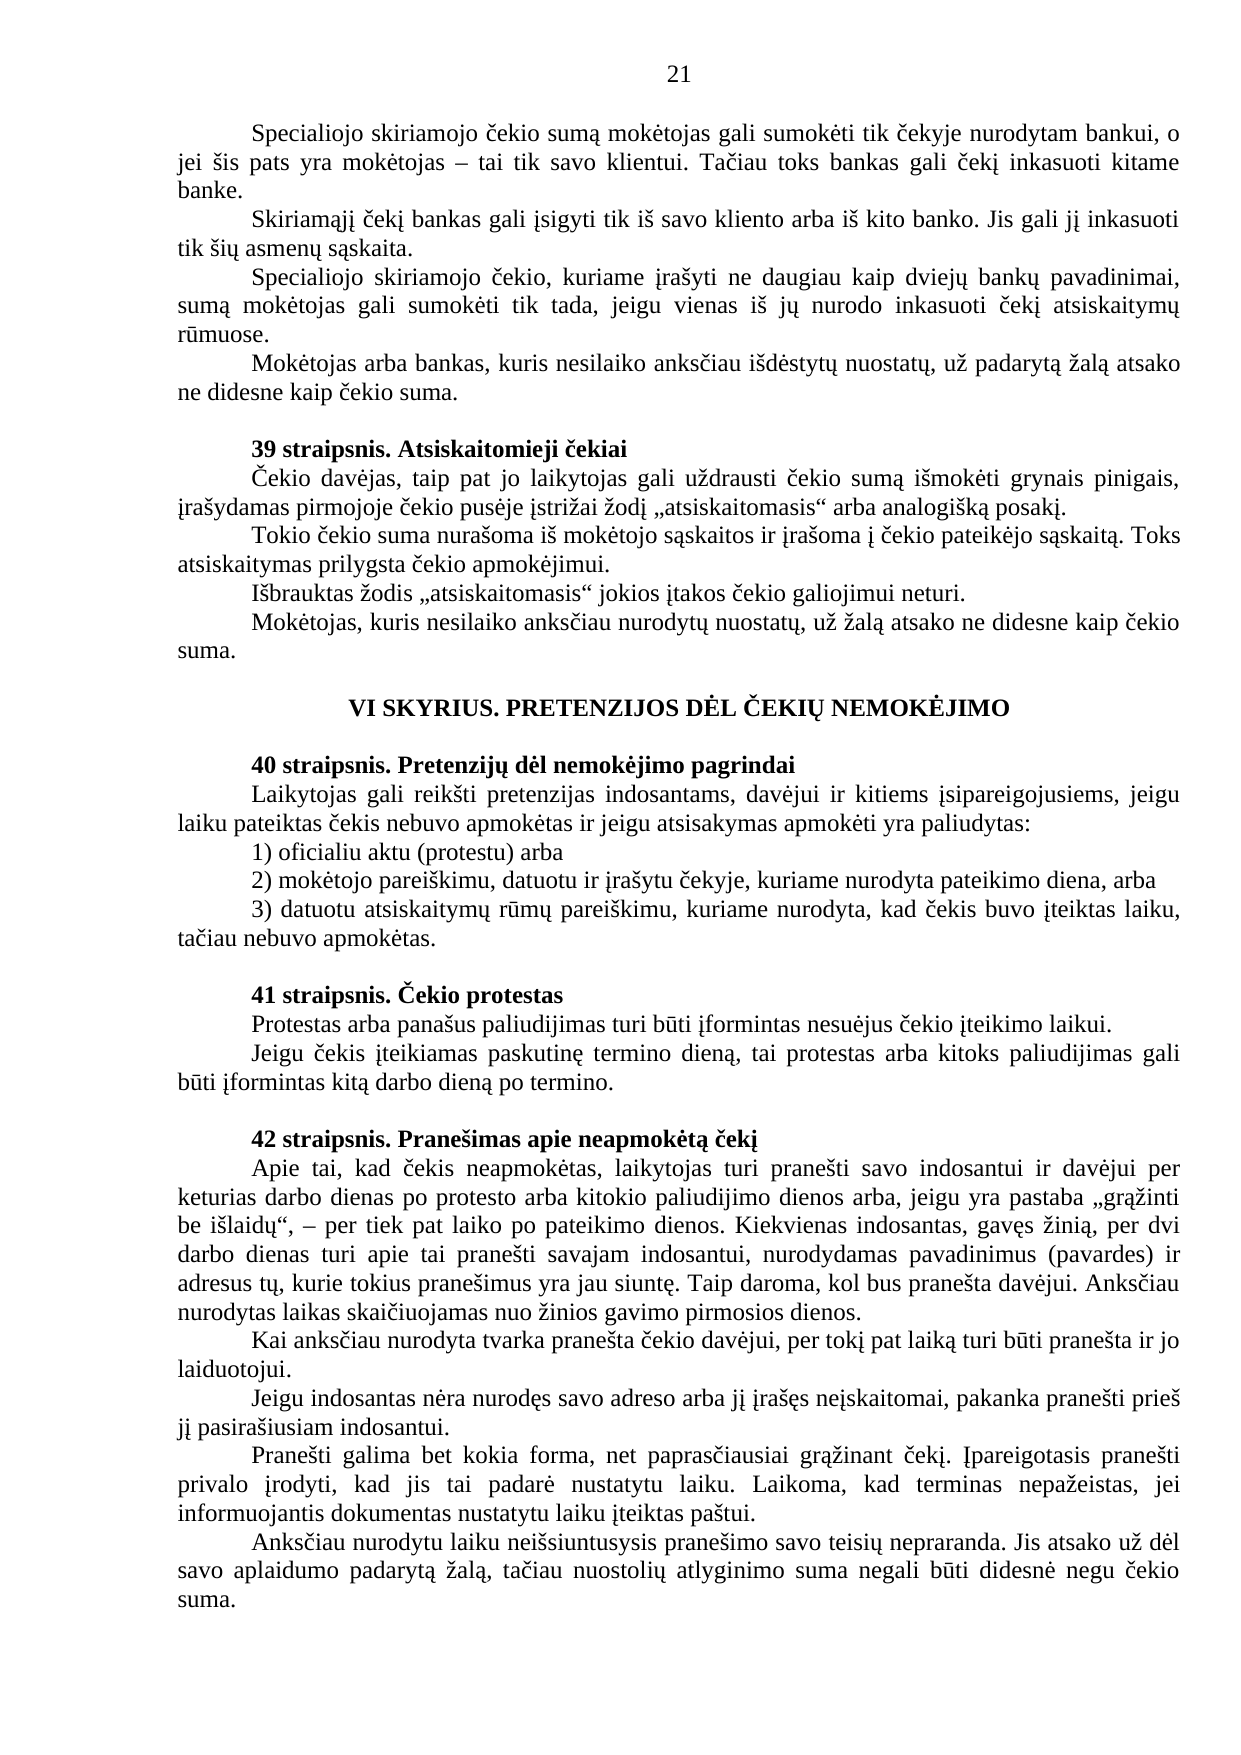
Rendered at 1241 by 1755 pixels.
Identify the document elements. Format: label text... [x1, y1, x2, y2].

text Mokėtojas, kuris nesilaiko anksčiau nurodytų nuostatų, už žalą atsako ne didesne kaip čekio suma. [177, 607, 1181, 664]
text Tokio čekio suma nurašoma iš mokėtojo sąskaitos ir įrašoma į čekio pateikėjo sąskaitą. Toks atsiskaitymas prilygsta čekio apmokėjimui. [177, 521, 1181, 578]
text Protestas arba panašus paliudijimas turi būti įformintas nesuėjus čekio įteikimo laikui. [177, 1009, 1181, 1038]
text 3) datuotu atsiskaitymų rūmų pareiškimu, kuriame nurodyta, kad čekis buvo įteiktas laiku, tačiau nebuvo apmokėtas. [177, 894, 1181, 952]
text 2) mokėtojo pareiškimu, datuotu ir įrašytu čekyje, kuriame nurodyta pateikimo diena, arba [177, 866, 1181, 894]
text Išbrauktas žodis „atsiskaitomasis“ jokios įtakos čekio galiojimui neturi. [177, 578, 1181, 607]
text 42 straipsnis. Pranešimas apie neapmokėtą čekį [177, 1124, 1181, 1153]
text Kai anksčiau nurodyta tvarka pranešta čekio davėjui, per tokį pat laiką turi būti pranešta ir jo laiduotojui. [177, 1326, 1181, 1383]
text 40 straipsnis. Pretenzijų dėl nemokėjimo pagrindai [177, 751, 1181, 779]
text 39 straipsnis. Atsiskaitomieji čekiai [177, 434, 1181, 463]
text Anksčiau nurodytu laiku neišsiuntusysis pranešimo savo teisių nepraranda. Jis atsako už dėl savo aplaidumo padarytą žalą, tačiau nuostolių atlyginimo suma negali būti didesnė negu čekio suma. [177, 1527, 1181, 1613]
text VI SKYRIUS. PRETENZIJOS DĖL ČEKIŲ NEMOKĖJIMO [177, 693, 1181, 722]
text Laikytojas gali reikšti pretenzijas indosantams, davėjui ir kitiems įsipareigojusiems, jeigu laiku pateiktas čekis nebuvo apmokėtas ir jeigu atsisakymas apmokėti yra paliudytas: [177, 779, 1181, 837]
text Skiriamąjį čekį bankas gali įsigyti tik iš savo kliento arba iš kito banko. Jis gali jį inkasuoti tik šių asmenų sąskaita. [177, 204, 1181, 262]
text Apie tai, kad čekis neapmokėtas, laikytojas turi pranešti savo indosantui ir davėjui per keturias darbo dienas po protesto arba kitokio paliudijimo dienos arba, jeigu yra pastaba „grąžinti be išlaidų“, – per tiek pat laiko po pateikimo dienos. Kiekvienas indosantas, gavęs žinią, per dvi darbo dienas turi apie tai pranešti savajam indosantui, nurodydamas pavadinimus (pavardes) ir adresus tų, kurie tokius pranešimus yra jau siuntę. Taip daroma, kol bus pranešta davėjui. Anksčiau nurodytas laikas skaičiuojamas nuo žinios gavimo pirmosios dienos. [177, 1153, 1181, 1326]
text Specialiojo skiriamojo čekio sumą mokėtojas gali sumokėti tik čekyje nurodytam bankui, o jei šis pats yra mokėtojas – tai tik savo klientui. Tačiau toks bankas gali čekį inkasuoti kitame banke. [177, 118, 1181, 204]
text Specialiojo skiriamojo čekio, kuriame įrašyti ne daugiau kaip dviejų bankų pavadinimai, sumą mokėtojas gali sumokėti tik tada, jeigu vienas iš jų nurodo inkasuoti čekį atsiskaitymų rūmuose. [177, 262, 1181, 348]
text 41 straipsnis. Čekio protestas [177, 981, 1181, 1009]
text Jeigu čekis įteikiamas paskutinę termino dieną, tai protestas arba kitoks paliudijimas gali būti įformintas kitą darbo dieną po termino. [177, 1038, 1181, 1096]
text Mokėtojas arba bankas, kuris nesilaiko anksčiau išdėstytų nuostatų, už padarytą žalą atsako ne didesne kaip čekio suma. [177, 348, 1181, 406]
text 1) oficialiu aktu (protestu) arba [177, 837, 1181, 866]
text Jeigu indosantas nėra nurodęs savo adreso arba jį įrašęs neįskaitomai, pakanka pranešti prieš jį pasirašiusiam indosantui. [177, 1383, 1181, 1441]
text Pranešti galima bet kokia forma, net paprasčiausiai grąžinant čekį. Įpareigotasis pranešti privalo įrodyti, kad jis tai padarė nustatytu laiku. Laikoma, kad terminas nepažeistas, jei informuojantis dokumentas nustatytu laiku įteiktas paštui. [177, 1441, 1181, 1527]
text Čekio davėjas, taip pat jo laikytojas gali uždrausti čekio sumą išmokėti grynais pinigais, įrašydamas pirmojoje čekio pusėje įstrižai žodį „atsiskaitomasis“ arba analogišką posakį. [177, 463, 1181, 521]
